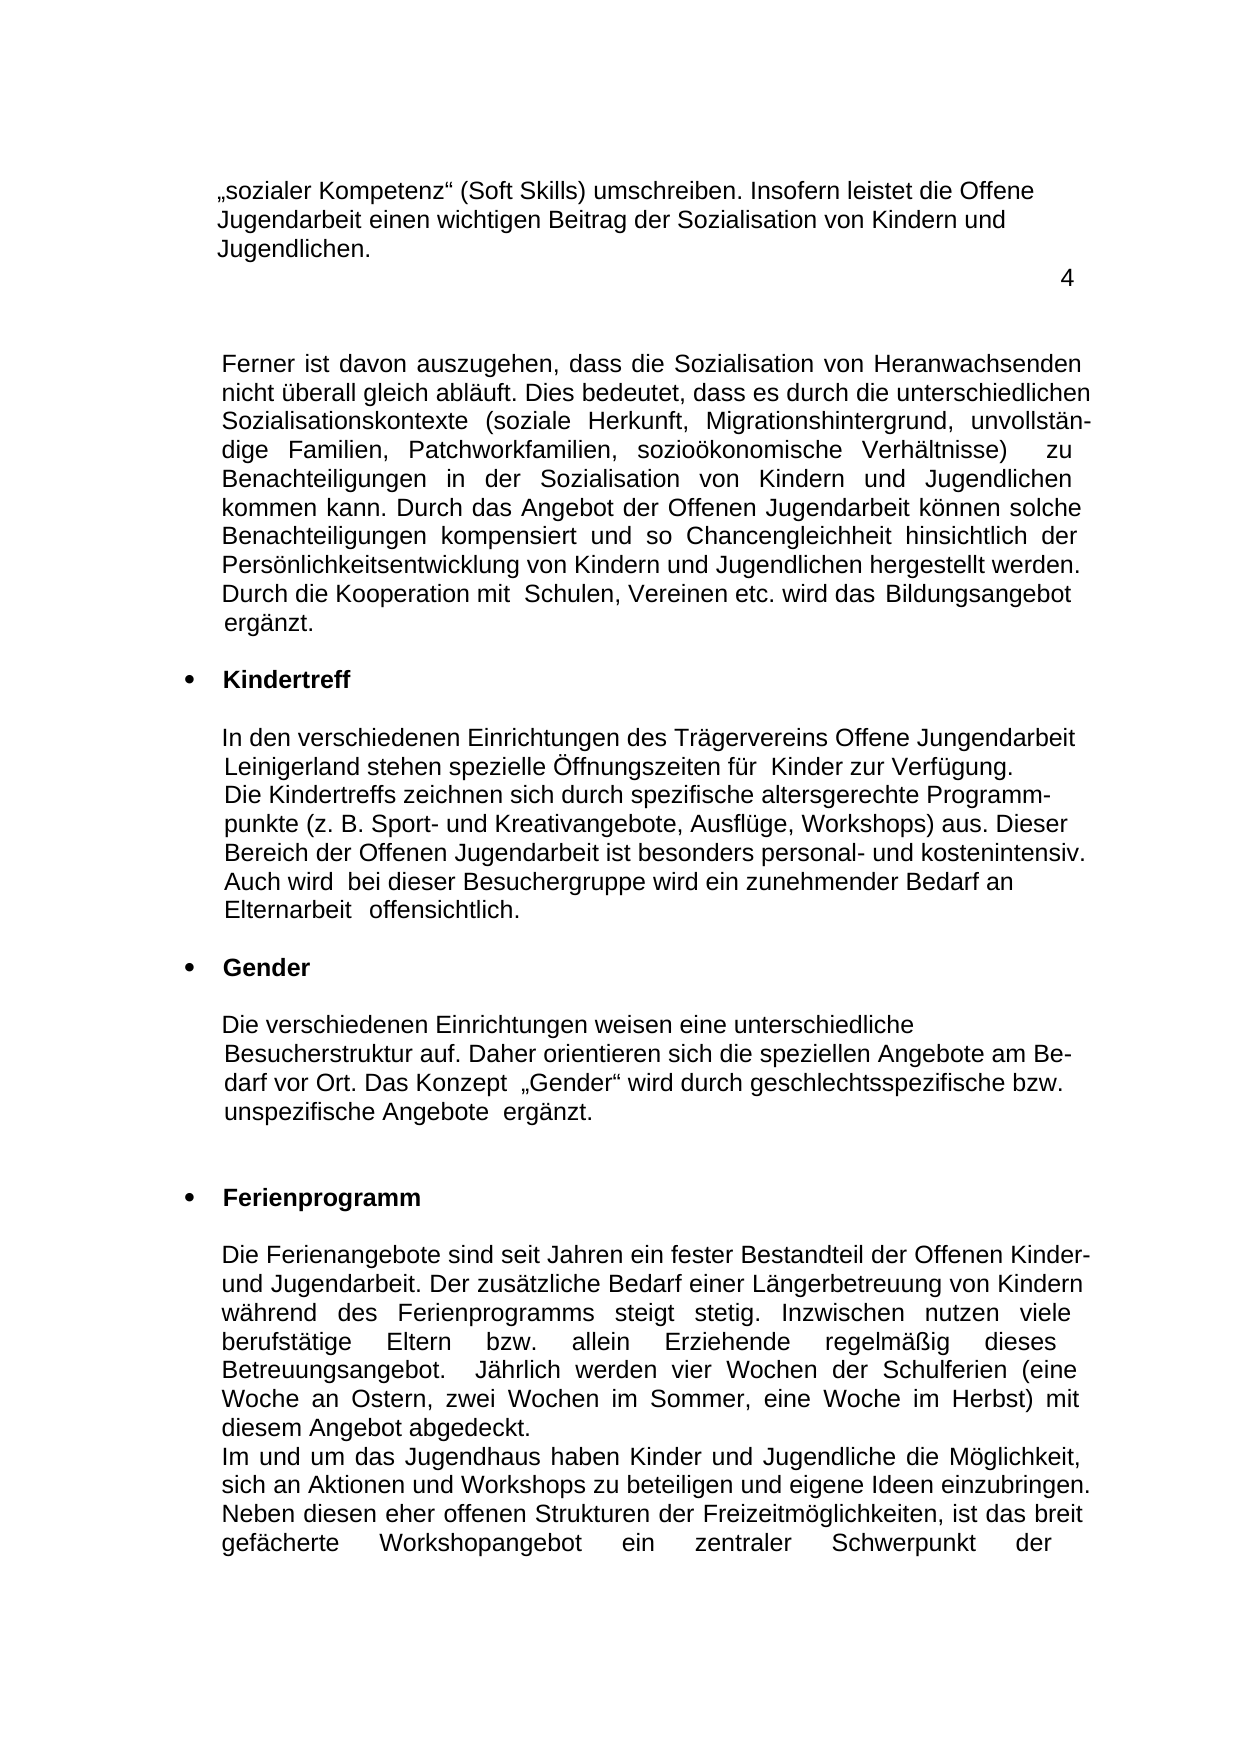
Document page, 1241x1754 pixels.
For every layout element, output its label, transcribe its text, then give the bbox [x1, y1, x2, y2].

text Bereich der Offenen Jugendarbeit ist besonders personal- und kostenintensiv. [148, 838, 1093, 866]
text Im und um das Jugendhaus haben Kinder und Jugendliche die Möglichkeit, sich an Aktionen und Workshops zu beteiligen und eigene Ideen einzubringen. Neben diesen eher offenen Strukturen der Freizeitmöglichkeiten, ist das breit gefächerte Workshopangebot ein zentraler Schwerpunkt der [148, 1442, 1093, 1557]
text Jugendarbeit einen wichtigen Beitrag der Sozialisation von Kindern und [148, 205, 1093, 234]
text Die verschiedenen Einrichtungen weisen eine unterschiedliche [148, 1010, 1093, 1039]
text Leinigerland stehen spezielle Öffnungszeiten für Kinder zur Verfügung. [148, 751, 1093, 780]
list Ferienprogramm [185, 1183, 1093, 1212]
text punkte (z. B. Sport- und Kreativangebote, Ausflüge, Workshops) aus. Dieser [148, 809, 1093, 838]
text unspezifische Angebote ergänzt. [148, 1097, 1093, 1125]
list Gender [185, 953, 1093, 982]
text Elternarbeit offensichtlich. [148, 895, 1093, 924]
text Die Kindertreffs zeichnen sich durch spezifische altersgerechte Programm- [148, 780, 1093, 809]
text Die Ferienangebote sind seit Jahren ein fester Bestandteil der Offenen Kinder- und Jugendarbeit. Der zusätzliche Bedarf einer Längerbetreuung von Kindern während des Ferienprogramms steigt stetig. Inzwischen nutzen viele berufstätige Eltern bzw. allein Erziehende regelmäßig dieses Betreuungsangebot. Jährlich werden vier Wochen der Schulferien (eine Woche an Ostern, zwei Wochen im Sommer, eine Woche im Herbst) mit diesem Angebot abgedeckt. [148, 1240, 1093, 1442]
text Besucherstruktur auf. Daher orientieren sich die speziellen Angebote am Be- [148, 1039, 1093, 1068]
text Jugendlichen. [148, 234, 1093, 263]
text Ferner ist davon auszugehen, dass die Sozialisation von Heranwachsenden nicht überall gleich abläuft. Dies bedeutet, dass es durch die unterschiedlichen Sozialisationskontexte (soziale Herkunft, Migrationshintergrund, unvollstän- dige Familien, Patchworkfamilien, sozioökonomische Verhältnisse) zu Benachteiligungen in der Sozialisation von Kindern und Jugendlichen kommen kann. Durch das Angebot der Offenen Jugendarbeit können solche Benachteiligungen kompensiert und so Chancengleichheit hinsichtlich der Persönlichkeitsentwicklung von Kindern und Jugendlichen hergestellt werden. [148, 349, 1093, 579]
text „sozialer Kompetenz“ (Soft Skills) umschreiben. Insofern leistet die Offene [148, 176, 1093, 205]
text In den verschiedenen Einrichtungen des Trägervereins Offene Jungendarbeit [148, 723, 1093, 751]
text darf vor Ort. Das Konzept „Gender“ wird durch geschlechtsspezifische bzw. [148, 1068, 1093, 1097]
text Durch die Kooperation mit Schulen, Vereinen etc. wird das Bildungsangebot [148, 579, 1093, 608]
text Auch wird bei dieser Besuchergruppe wird ein zunehmender Bedarf an [148, 866, 1093, 895]
text 4 [148, 263, 1093, 291]
text ergänzt. [148, 608, 1093, 636]
list Kindertreff [185, 665, 1093, 694]
